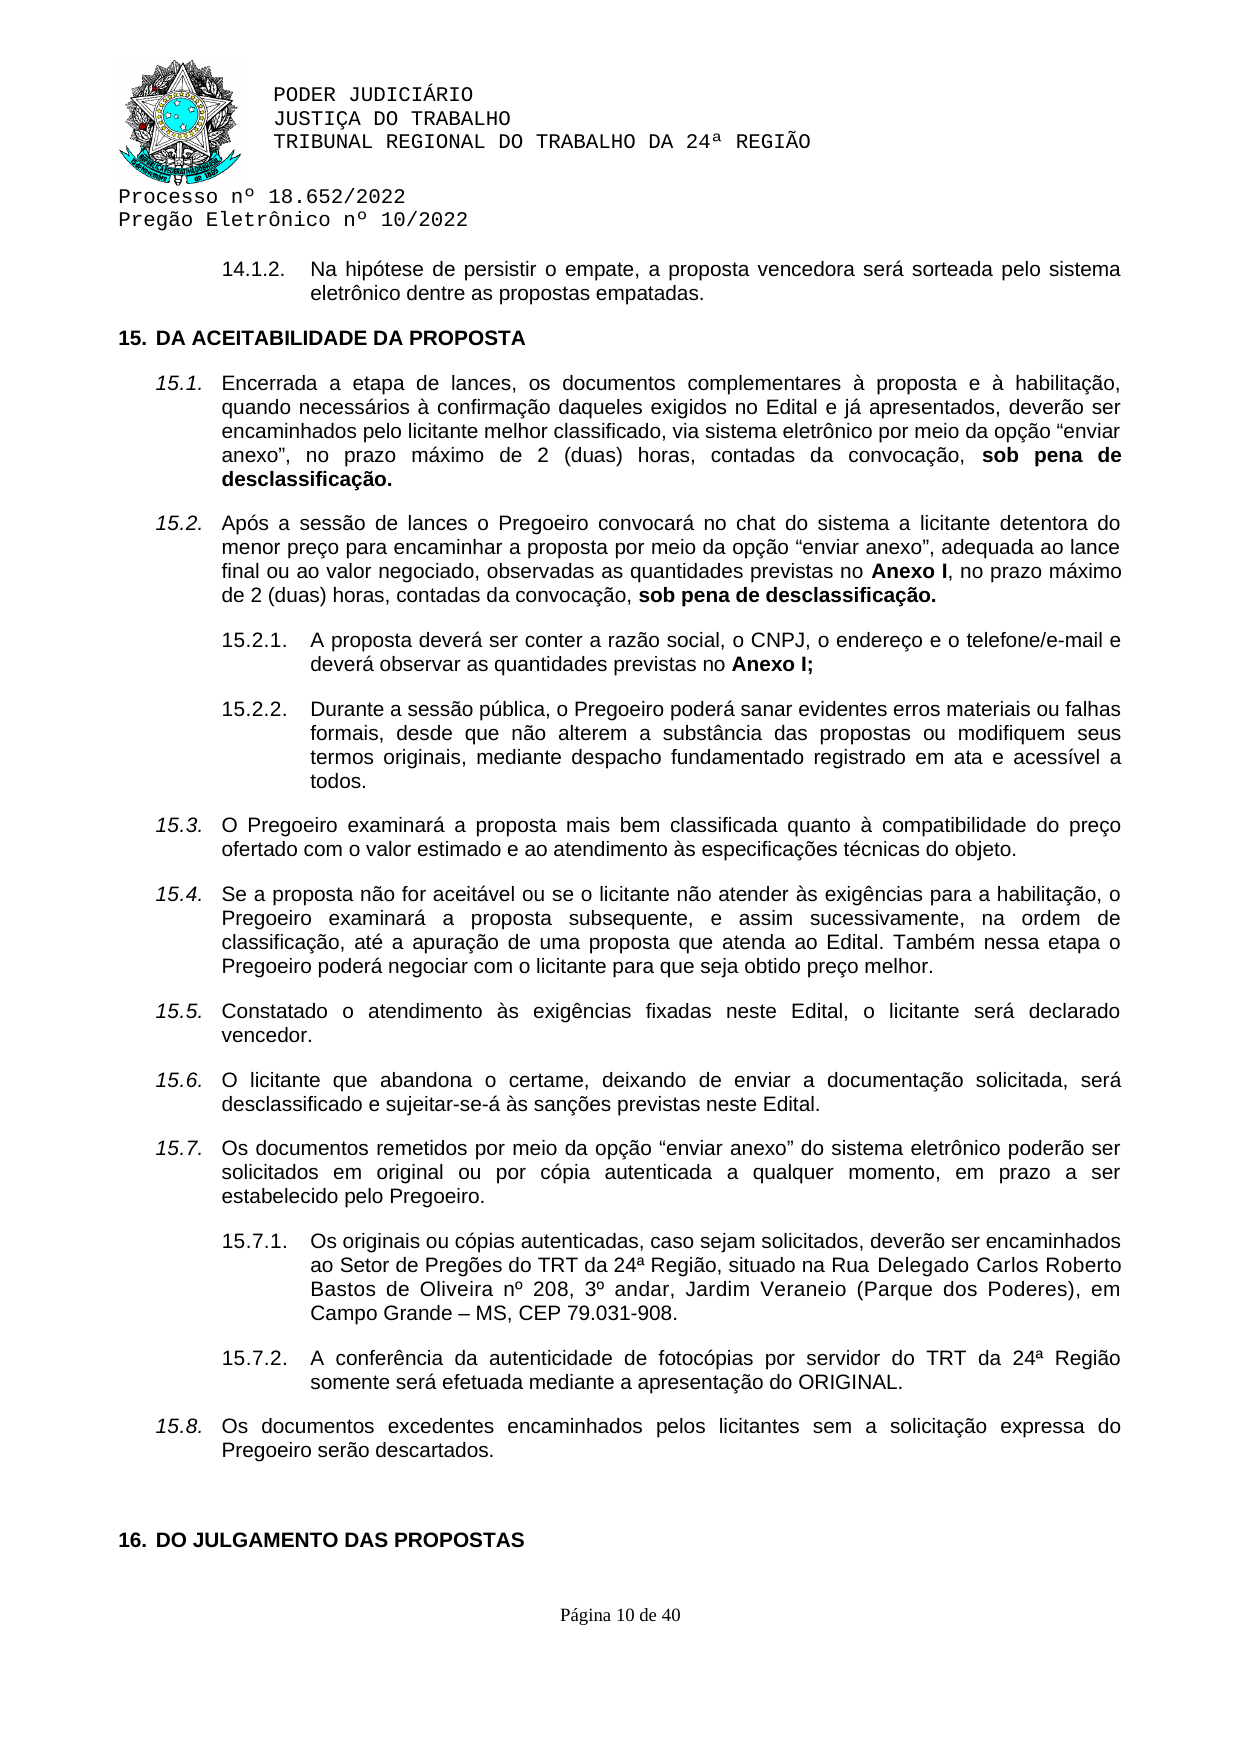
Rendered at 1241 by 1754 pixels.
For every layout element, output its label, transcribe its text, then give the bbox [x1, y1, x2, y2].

list Os originais ou cópias autenticadas, caso sejam solicitados, deverão ser encaminhados ao Setor de Pregões do TRT da 24ª Região, situado na Rua Delegado Carlos Roberto Bastos de Oliveira nº 208, 3º andar, Jardim Veraneio (Parque dos Poderes), em Campo Grande – MS, CEP 79.031-908. [222, 1229, 1122, 1325]
list Se a proposta não for aceitável ou se o licitante não atender às exigências para a habilitação, o Pregoeiro examinará a proposta subsequente, e assim sucessivamente, na ordem de classificação, até a apuração de uma proposta que atenda ao Edital. Também nessa etapa o Pregoeiro poderá negociar com o licitante para que seja obtido preço melhor. [155, 882, 1122, 978]
list Constatado o atendimento às exigências fixadas neste Edital, o licitante será declarado vencedor. [155, 999, 1122, 1047]
list Os documentos excedentes encaminhados pelos licitantes sem a solicitação expressa do Pregoeiro serão descartados. [155, 1414, 1122, 1462]
list O licitante que abandona o certame, deixando de enviar a documentação solicitada, será desclassificado e sujeitar-se-á às sanções previstas neste Edital. [155, 1067, 1122, 1115]
list Encerrada a etapa de lances, os documentos complementares à proposta e à habilitação, quando necessários à confirmação daqueles exigidos no Edital e já apresentados, deverão ser encaminhados pelo licitante melhor classificado, via sistema eletrônico por meio da opção “enviar anexo”, no prazo máximo de 2 (duas) horas, contadas da convocação, sob pena de desclassificação. [155, 371, 1122, 490]
list Na hipótese de persistir o empate, a proposta vencedora será sorteada pelo sistema eletrônico dentre as propostas empatadas. [222, 257, 1122, 305]
list DO JULGAMENTO DAS PROPOSTAS [118, 1528, 1122, 1552]
list A proposta deverá ser conter a razão social, o CNPJ, o endereço e o telefone/e-mail e deverá observar as quantidades previstas no Anexo I; [221, 628, 1122, 676]
list Após a sessão de lances o Pregoeiro convocará no chat do sistema a licitante detentora do menor preço para encaminhar a proposta por meio da opção “enviar anexo”, adequada ao lance final ou ao valor negociado, observadas as quantidades previstas no Anexo I, no prazo máximo de 2 (duas) horas, contadas da convocação, sob pena de desclassificação. [155, 511, 1122, 607]
list O Pregoeiro examinará a proposta mais bem classificada quanto à compatibilidade do preço ofertado com o valor estimado e ao atendimento às especificações técnicas do objeto. [155, 813, 1122, 861]
picture [118, 59, 243, 186]
list Os documentos remetidos por meio da opção “enviar anexo” do sistema eletrônico poderão ser solicitados em original ou por cópia autenticada a qualquer momento, em prazo a ser estabelecido pelo Pregoeiro. [155, 1136, 1122, 1208]
list Durante a sessão pública, o Pregoeiro poderá sanar evidentes erros materiais ou falhas formais, desde que não alterem a substância das propostas ou modifiquem seus termos originais, mediante despacho fundamentado registrado em ata e acessível a todos. [221, 697, 1122, 792]
list da aceitabilidade da proposta [118, 326, 1122, 350]
list A conferência da autenticidade de fotocópias por servidor do TRT da 24ª Região somente será efetuada mediante a apresentação do ORIGINAL. [222, 1346, 1122, 1393]
